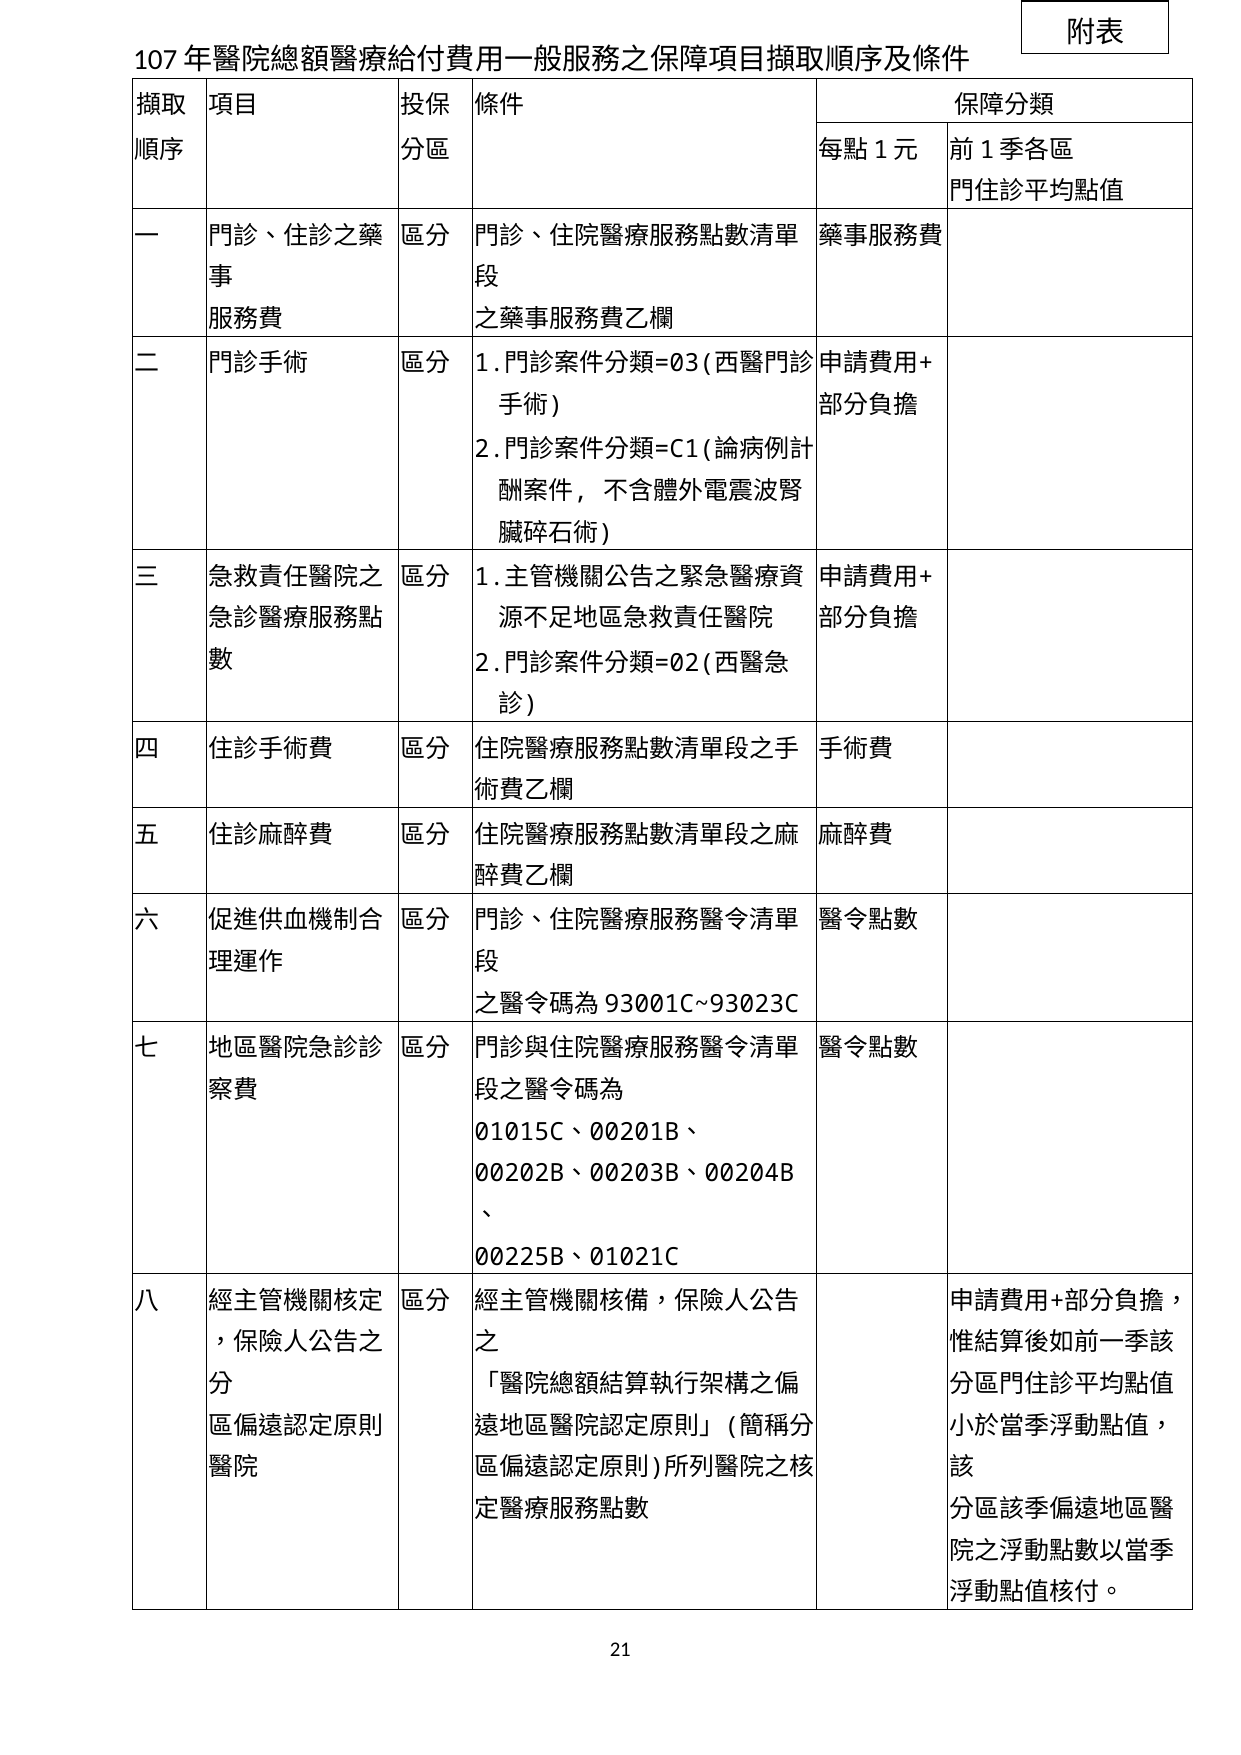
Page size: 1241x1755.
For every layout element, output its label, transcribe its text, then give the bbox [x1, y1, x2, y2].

table_cell [473, 122, 816, 208]
table_header 投保 [399, 79, 472, 122]
table_cell 住院醫療服務點數清單段之麻 醉費乙欄 [473, 808, 816, 893]
table_header 擷取 [133, 79, 206, 122]
table_cell 七 [133, 1022, 206, 1273]
table_cell 區分 [399, 550, 472, 721]
table_cell [948, 337, 1192, 549]
table_cell 一 [133, 209, 206, 336]
table_cell 醫令點數 [817, 1022, 947, 1273]
table_cell 住診麻醉費 [207, 808, 398, 893]
table_cell 地區醫院急診診 察費 [207, 1022, 398, 1273]
table_cell [948, 808, 1192, 893]
table_cell 區分 [399, 1022, 472, 1273]
table_cell 門診手術 [207, 337, 398, 549]
table_cell 區分 [399, 209, 472, 336]
table_cell 手術費 [817, 722, 947, 807]
table_cell 申請費用+ 部分負擔 [817, 550, 947, 721]
table_cell 區分 [399, 894, 472, 1021]
table_cell [948, 550, 1192, 721]
table_cell 區分 [399, 337, 472, 549]
table_cell 門診與住院醫療服務醫令清單 段之醫令碼為01015C、00201B、 00202B、00203B、00204B、 00225B、01021C [473, 1022, 816, 1273]
table_cell 前1季各區 門住診平均點值 [948, 123, 1192, 208]
table_cell 五 [133, 808, 206, 893]
text 附表 [1037, 9, 1153, 45]
table_cell 三 [133, 550, 206, 721]
table_cell 門診、住診之藥事 服務費 [207, 209, 398, 336]
table_cell 藥事服務費 [817, 209, 947, 336]
table_cell 促進供血機制合 理運作 [207, 894, 398, 1021]
table_cell 八 [133, 1274, 206, 1609]
table_cell [948, 1022, 1192, 1273]
table_cell 申請費用+ 部分負擔 [817, 337, 947, 549]
text 107年醫院總額醫療給付費用一般服務之保障項目擷取順序及條件 [133, 36, 1107, 78]
text 107年醫院總額醫療給付費用一般服務之保障項目擷取順序及條件 [1022, 2, 1168, 53]
table_header 保障分類 [817, 79, 1192, 122]
table_cell 六 [133, 894, 206, 1021]
table_cell 醫令點數 [817, 894, 947, 1021]
table_cell 經主管機關核定 ，保險人公告之分 區偏遠認定原則 醫院 [207, 1274, 398, 1609]
table_cell 每點1元 [817, 123, 947, 208]
table_cell 1.門診案件分類=03(西醫門診手術) [473, 337, 816, 422]
table_header 條件 [473, 79, 816, 122]
table_cell 住診手術費 [207, 722, 398, 807]
table_cell 1.主管機關公告之緊急醫療資源不足地區急救責任醫院 [473, 550, 816, 635]
table_cell 經主管機關核備，保險人公告之 「醫院總額結算執行架構之偏 遠地區醫院認定原則」(簡稱分 區偏遠認定原則)所列醫院之核 定醫療服務點數 [473, 1274, 816, 1609]
table_cell 住院醫療服務點數清單段之手 術費乙欄 [473, 722, 816, 807]
table_cell [817, 1274, 947, 1609]
table_cell 麻醉費 [817, 808, 947, 893]
table_cell 申請費用+部分負擔， 惟結算後如前一季該 分區門住診平均點值 小於當季浮動點值，該 分區該季偏遠地區醫 院之浮動點數以當季 浮動點值核付。 [948, 1274, 1192, 1609]
table_cell 2.門診案件分類=02(西醫急診) [473, 635, 816, 721]
table_cell 急救責任醫院之 急診醫療服務點 數 [207, 550, 398, 721]
table_header 項目 [207, 79, 398, 122]
table_cell [948, 209, 1192, 336]
table_cell 四 [133, 722, 206, 807]
table_cell [948, 722, 1192, 807]
table_cell [207, 122, 398, 208]
table_cell 區分 [399, 1274, 472, 1609]
table_cell 2.門診案件分類=C1(論病例計酬案件, 不含體外電震波腎臟碎石術) [473, 422, 816, 549]
table_cell 二 [133, 337, 206, 549]
table_cell 門診、住院醫療服務點數清單段 之藥事服務費乙欄 [473, 209, 816, 336]
table_cell 分區 [399, 122, 472, 208]
table_cell 區分 [399, 808, 472, 893]
table_cell [948, 894, 1192, 1021]
table_cell 區分 [399, 722, 472, 807]
table_cell 門診、住院醫療服務醫令清單段 之醫令碼為93001C~93023C [473, 894, 816, 1021]
table_cell 順序 [133, 122, 206, 208]
